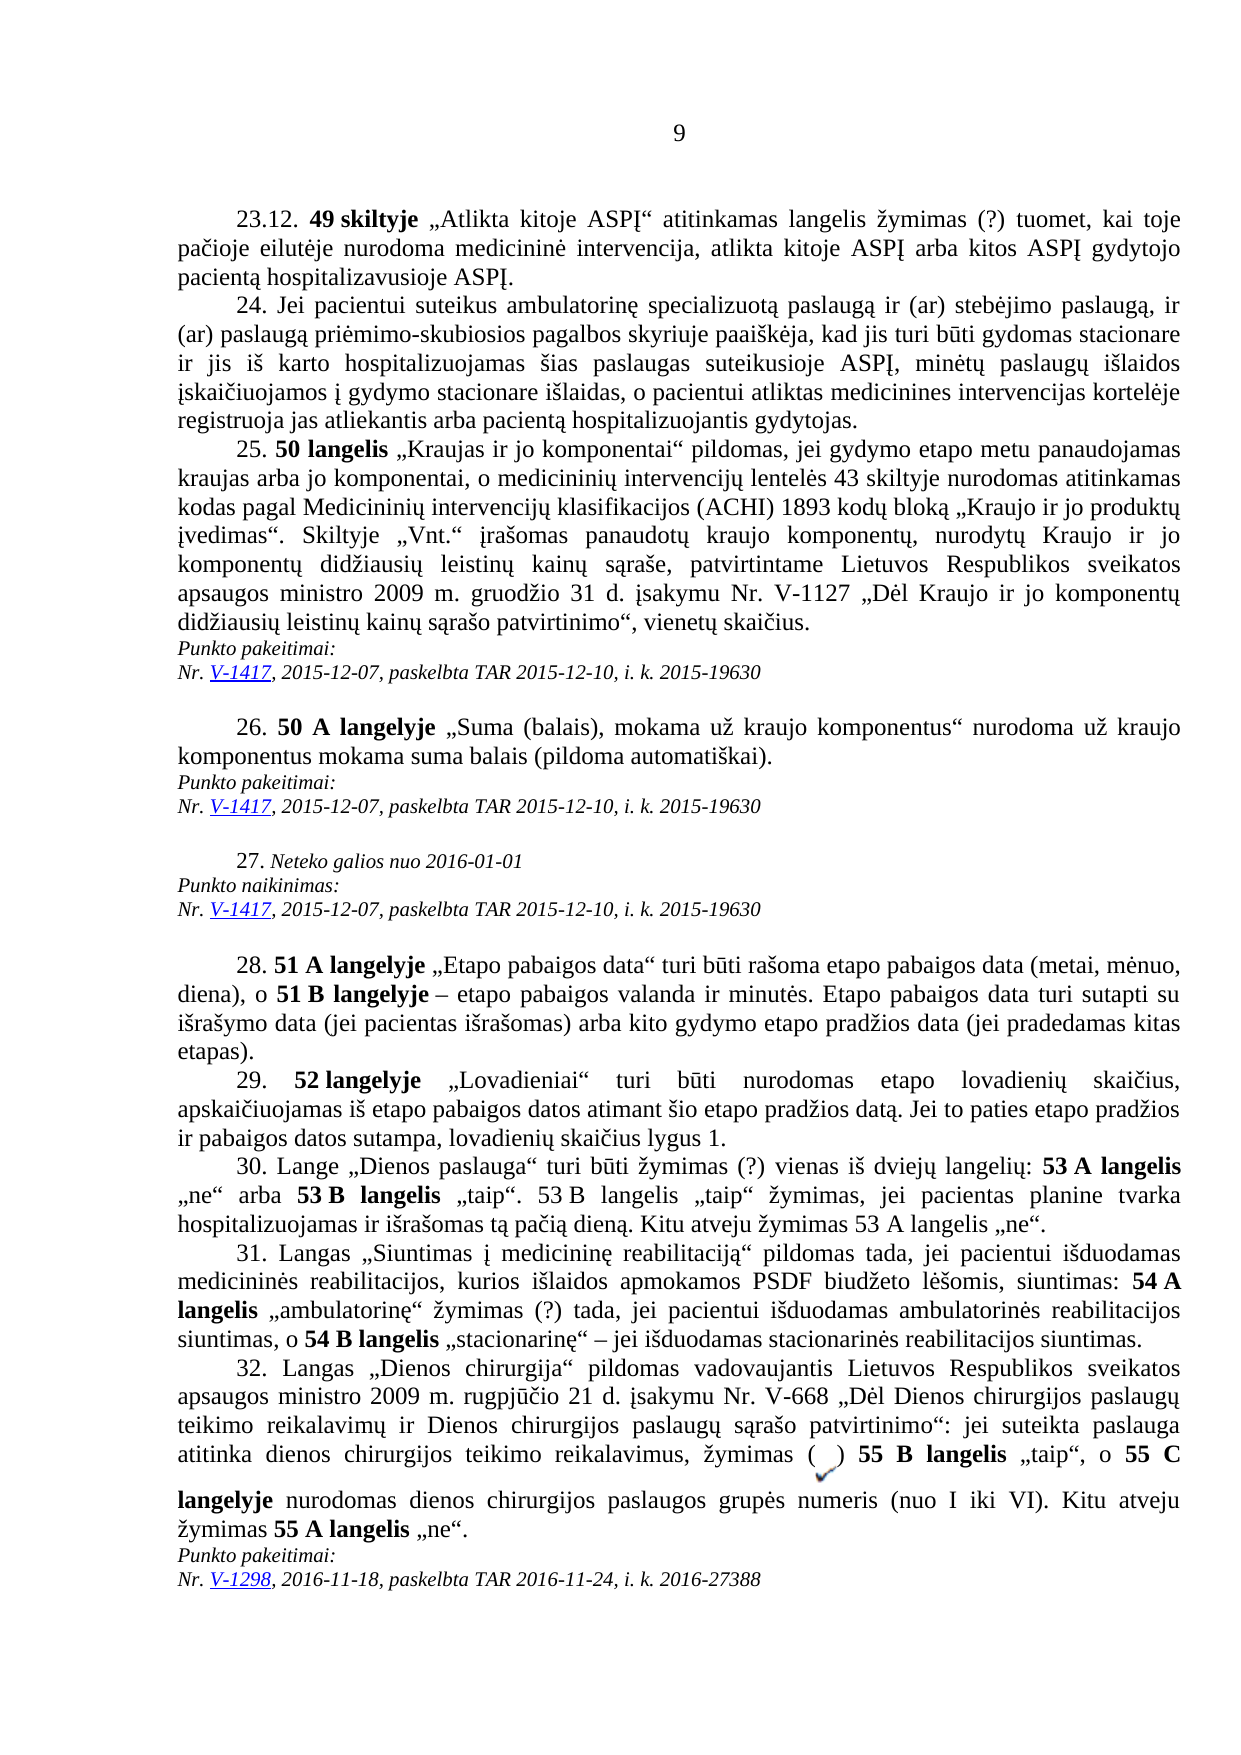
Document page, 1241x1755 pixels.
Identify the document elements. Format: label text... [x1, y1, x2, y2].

text Punkto naikinimas: [177, 873, 1181, 897]
text Punkto pakeitimai: [177, 1543, 1181, 1567]
text 25. 50 langelis „Kraujas ir jo komponentai“ pildomas, jei gydymo etapo metu panaudojamas kraujas arba jo komponentai, o medicininių intervencijų lentelės 43 skiltyje nurodomas atitinkamas kodas pagal Medicininių intervencijų klasifikacijos (ACHI) 1893 kodų bloką „Kraujo ir jo produktų įvedimas“. Skiltyje „Vnt.“ įrašomas panaudotų kraujo komponentų, nurodytų Kraujo ir jo komponentų didžiausių leistinų kainų sąraše, patvirtintame Lietuvos Respublikos sveikatos apsaugos ministro 2009 m. gruodžio 31 d. įsakymu Nr. V-1127 „Dėl Kraujo ir jo komponentų didžiausių leistinų kainų sąrašo patvirtinimo“, vienetų skaičius. [177, 434, 1181, 636]
text Punkto pakeitimai: [177, 636, 1181, 660]
text Punkto pakeitimai: [177, 770, 1181, 794]
text Nr. V-1417, 2015-12-07, paskelbta TAR 2015-12-10, i. k. 2015-19630 [177, 660, 1181, 684]
text 32. Langas „Dienos chirurgija“ pildomas vadovaujantis Lietuvos Respublikos sveikatos apsaugos ministro 2009 m. rugpjūčio 21 d. įsakymu Nr. V-668 „Dėl Dienos chirurgijos paslaugų teikimo reikalavimų ir Dienos chirurgijos paslaugų sąrašo patvirtinimo“: jei suteikta paslauga atitinka dienos chirurgijos teikimo reikalavimus, žymimas () 55 B langelis „taip“, o 55 C langelyje nurodomas dienos chirurgijos paslaugos grupės numeris (nuo I iki VI). Kitu atveju žymimas 55 A langelis „ne“. [177, 1353, 1181, 1543]
text 29. 52 langelyje „Lovadieniai“ turi būti nurodomas etapo lovadienių skaičius, apskaičiuojamas iš etapo pabaigos datos atimant šio etapo pradžios datą. Jei to paties etapo pradžios ir pabaigos datos sutampa, lovadienių skaičius lygus 1. [177, 1065, 1181, 1151]
text 26. 50 A langelyje „Suma (balais), mokama už kraujo komponentus“ nurodoma už kraujo komponentus mokama suma balais (pildoma automatiškai). [177, 712, 1181, 770]
text Nr. V-1298, 2016-11-18, paskelbta TAR 2016-11-24, i. k. 2016-27388 [177, 1567, 1181, 1591]
text 30. Lange „Dienos paslauga“ turi būti žymimas (?)(v) vienas iš dviejų langelių: 53 A langelis „ne“ arba 53 B langelis „taip“. 53 B langelis „taip“ žymimas, jei pacientas planine tvarka hospitalizuojamas ir išrašomas tą pačią dieną. Kitu atveju žymimas 53 A langelis „ne“. [177, 1151, 1181, 1238]
text 24. Jei pacientui suteikus ambulatorinę specializuotą paslaugą ir (ar) stebėjimo paslaugą, ir (ar) paslaugą priėmimo-skubiosios pagalbos skyriuje paaiškėja, kad jis turi būti gydomas stacionare ir jis iš karto hospitalizuojamas šias paslaugas suteikusioje ASPĮ, minėtų paslaugų išlaidos įskaičiuojamos į gydymo stacionare išlaidas, o pacientui atliktas medicinines intervencijas kortelėje registruoja jas atliekantis arba pacientą hospitalizuojantis gydytojas. [177, 291, 1181, 434]
text 31. Langas „Siuntimas į medicininę reabilitaciją“ pildomas tada, jei pacientui išduodamas medicininės reabilitacijos, kurios išlaidos apmokamos PSDF biudžeto lėšomis, siuntimas: 54 A langelis „ambulatorinę“ žymimas (?)(v) tada, jei pacientui išduodamas ambulatorinės reabilitacijos siuntimas, o 54 B langelis „stacionarinę“ – jei išduodamas stacionarinės reabilitacijos siuntimas. [177, 1238, 1181, 1353]
text Nr. V-1417, 2015-12-07, paskelbta TAR 2015-12-10, i. k. 2015-19630 [177, 897, 1181, 921]
text 28. 51 A langelyje „Etapo pabaigos data“ turi būti rašoma etapo pabaigos data (metai, mėnuo, diena), o 51 B langelyje – etapo pabaigos valanda ir minutės. Etapo pabaigos data turi sutapti su išrašymo data (jei pacientas išrašomas) arba kito gydymo etapo pradžios data (jei pradedamas kitas etapas). [177, 950, 1181, 1065]
text 27. Neteko galios nuo 2016-01-01 [177, 847, 1181, 873]
text 23.12. 49 skiltyje „Atlikta kitoje ASPĮ“ atitinkamas langelis žymimas (?)(v) tuomet, kai toje pačioje eilutėje nurodoma medicininė intervencija, atlikta kitoje ASPĮ arba kitos ASPĮ gydytojo pacientą hospitalizavusioje ASPĮ. [177, 204, 1181, 291]
text Nr. V-1417, 2015-12-07, paskelbta TAR 2015-12-10, i. k. 2015-19630 [177, 794, 1181, 818]
